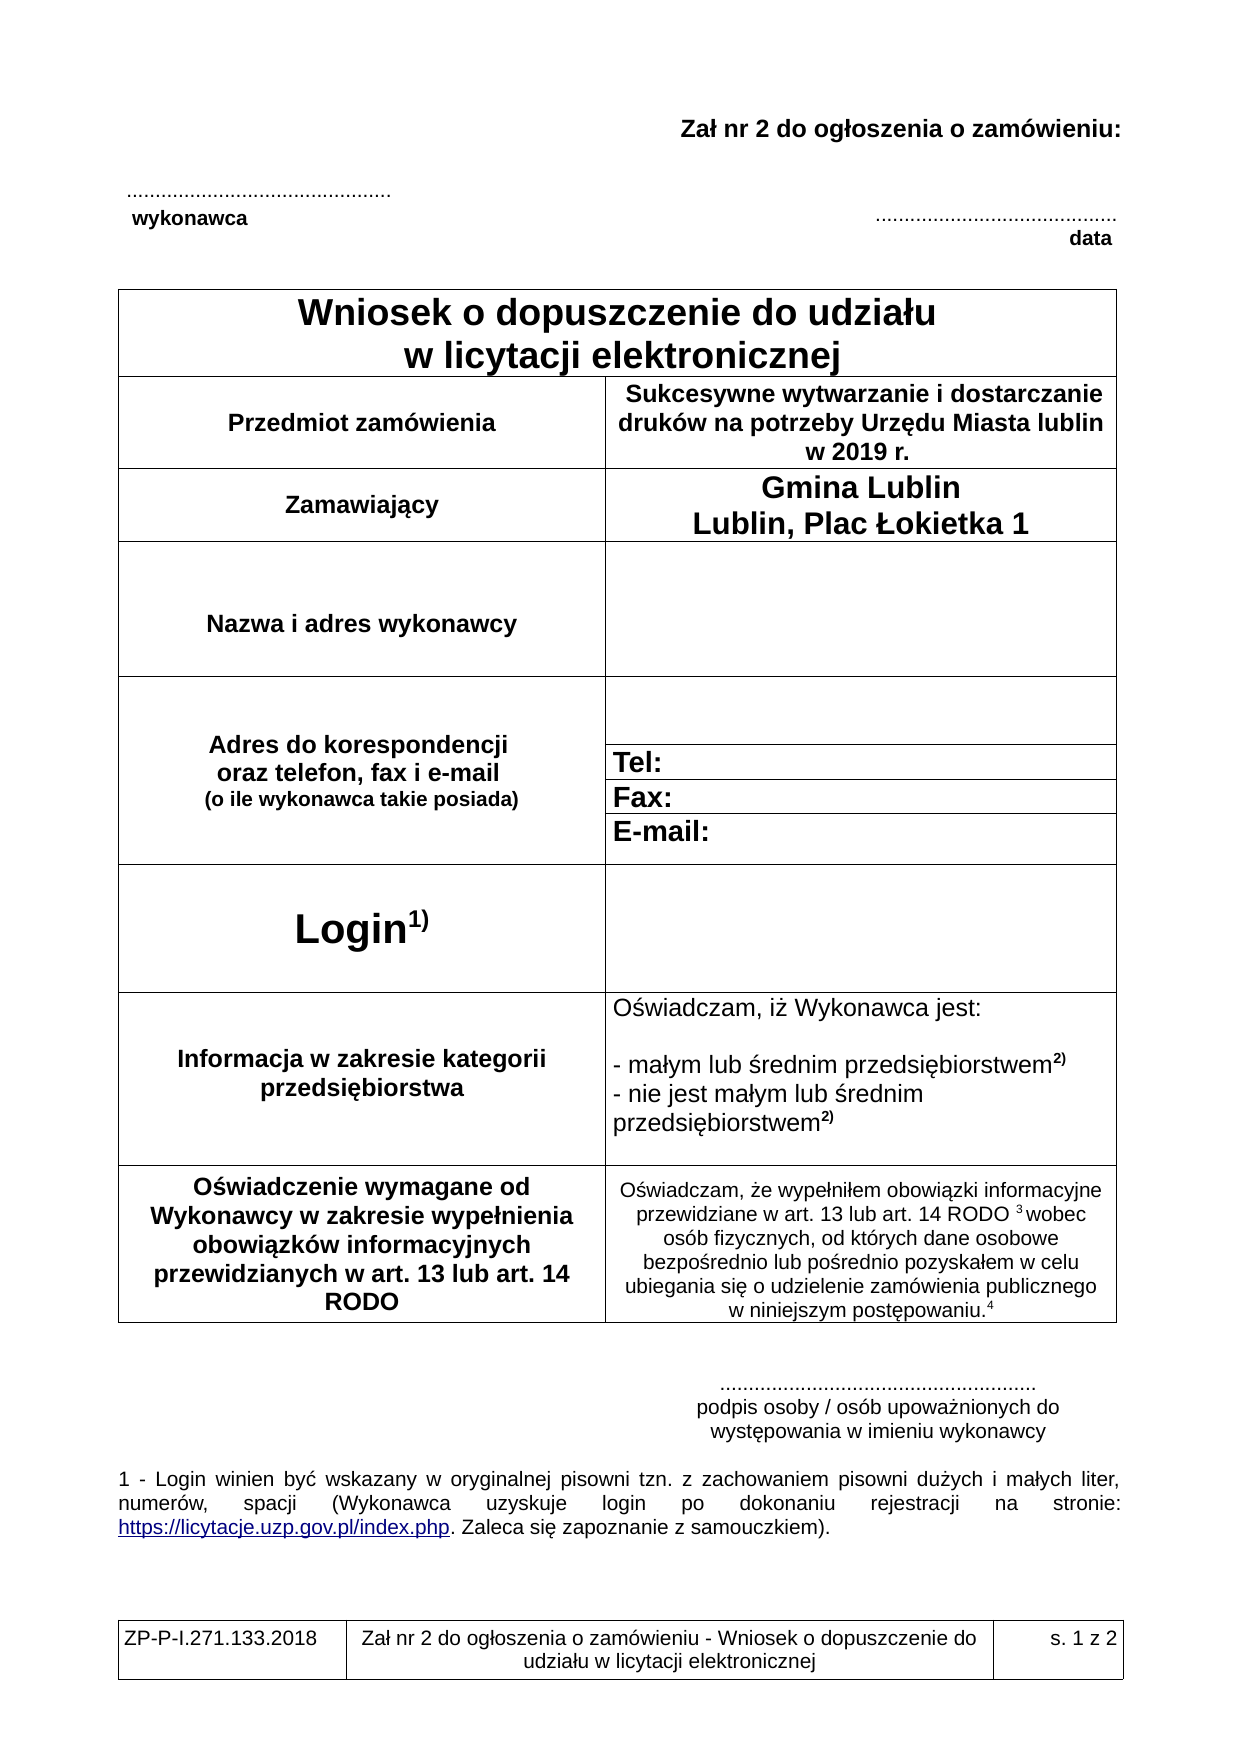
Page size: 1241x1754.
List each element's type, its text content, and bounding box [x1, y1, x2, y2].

table_cell Gmina Lublin Lublin, Plac Łokietka 1 [606, 469, 1116, 541]
table_cell [606, 677, 1116, 744]
table_cell Fax: [606, 780, 1116, 813]
table_cell Oświadczenie wymagane od Wykonawcy w zakresie wypełnienia obowiązków informacyjnych przewidzianych w art. 13 lub art. 14 RODO [119, 1166, 605, 1322]
table_cell Login1) [119, 865, 605, 992]
table_header .......................................... data [620, 172, 1123, 265]
table_cell [606, 865, 1116, 992]
text występowania w imieniu wykonawcy [561, 1419, 1122, 1443]
table_cell Adres do korespondencji oraz telefon, fax i e-mail (o ile wykonawca takie posiada) [119, 677, 605, 863]
table_cell Oświadczam, iż Wykonawca jest: - małym lub średnim przedsiębiorstwem2) - nie jest małym lub średnim przedsiębiorstwem2) [606, 993, 1116, 1165]
text ....................................................... [561, 1371, 1122, 1395]
table_cell Tel: [606, 745, 1116, 779]
table_header Wniosek o dopuszczenie do udziału w licytacji elektronicznej [119, 290, 1116, 376]
table_header .............................................. wykonawca [120, 172, 620, 265]
text podpis osoby / osób upoważnionych do [561, 1395, 1122, 1419]
table_cell Zamawiający [119, 469, 605, 541]
table_cell Nazwa i adres wykonawcy [119, 542, 605, 676]
text 1 - Login winien być wskazany w oryginalnej pisowni tzn. z zachowaniem pisowni dużych i małych liter, numerów, spacji (Wykonawca uzyskuje login po dokonaniu rejestracji na stronie: https://licytacje.uzp.gov.pl/index.php. Zaleca się zapoznanie z samouczkiem). [118, 1467, 1122, 1539]
table_cell Sukcesywne wytwarzanie i dostarczanie druków na potrzeby Urzędu Miasta lublin w 2019 r. [606, 377, 1116, 468]
table_cell Przedmiot zamówienia [119, 377, 605, 468]
table_cell [606, 542, 1116, 676]
table_cell Informacja w zakresie kategorii przedsiębiorstwa [119, 993, 605, 1165]
table_cell Oświadczam, że wypełniłem obowiązki informacyjne przewidziane w art. 13 lub art. 14 RODO 3 wobec osób fizycznych, od których dane osobowe bezpośrednio lub pośrednio pozyskałem w celu ubiegania się o udzielenie zamówienia publicznego w niniejszym postępowaniu.4 [606, 1166, 1116, 1322]
table_cell E-mail: [606, 814, 1116, 863]
